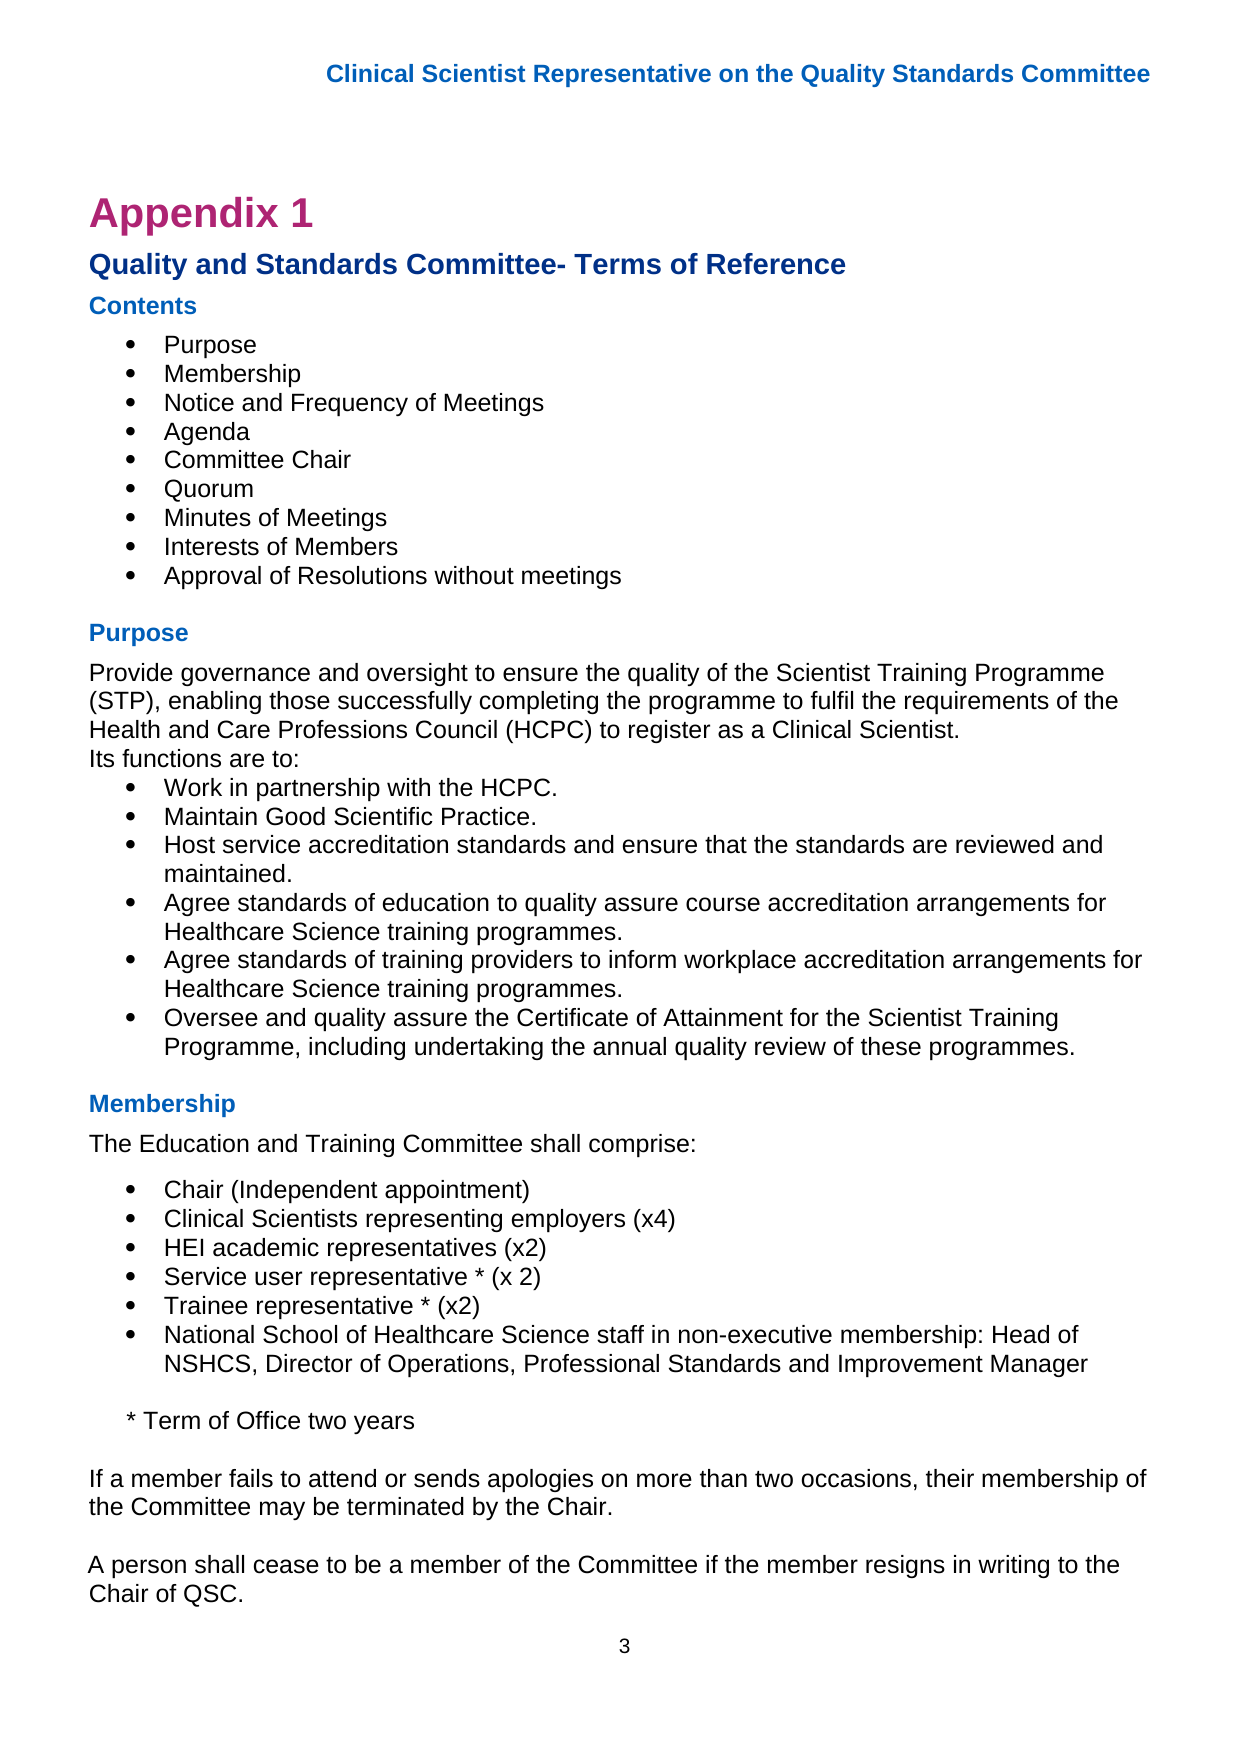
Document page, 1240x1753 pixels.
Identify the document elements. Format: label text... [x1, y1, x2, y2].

text If a member fails to attend or sends apologies on more than two occasions, their membership of the Committee may be terminated by the Chair. [89, 1463, 1151, 1521]
list Work in partnership with the HCPC. [126, 773, 1151, 801]
text The Education and Training Committee shall comprise: [89, 1129, 1151, 1157]
list Purpose [126, 330, 1151, 359]
list Agree standards of training providers to inform workplace accreditation arrangements for Healthcare Science training programmes. [126, 946, 1151, 1003]
list Oversee and quality assure the Certificate of Attainment for the Scientist Training Programme, including undertaking the annual quality review of these programmes. [126, 1003, 1151, 1061]
subtitle Contents [89, 291, 1151, 319]
list Approval of Resolutions without meetings [126, 561, 1151, 590]
list Membership [126, 359, 1151, 388]
list Maintain Good Scientific Practice. [126, 801, 1151, 830]
text Its functions are to: [89, 744, 1151, 773]
list Service user representative * (x 2) [126, 1262, 1151, 1291]
subtitle Quality and Standards Committee- Terms of Reference [89, 247, 1151, 280]
list Committee Chair [126, 445, 1151, 474]
list Notice and Frequency of Meetings [126, 388, 1151, 417]
list Chair (Independent appointment) [126, 1175, 1151, 1204]
list Quorum [126, 474, 1151, 503]
list Agree standards of education to quality assure course accreditation arrangements for Healthcare Science training programmes. [126, 888, 1151, 946]
list Clinical Scientists representing employers (x4) [126, 1204, 1151, 1233]
list Agenda [126, 417, 1151, 445]
text Provide governance and oversight to ensure the quality of the Scientist Training Programme (STP), enabling those successfully completing the programme to fulfil the requirements of the Health and Care Professions Council (HCPC) to register as a Clinical Scientist. [89, 658, 1151, 744]
list Host service accreditation standards and ensure that the standards are reviewed and maintained. [126, 830, 1151, 888]
list Minutes of Meetings [126, 503, 1151, 532]
subtitle Purpose [89, 618, 1151, 647]
list Trainee representative * (x2) [126, 1291, 1151, 1320]
text * Term of Office two years [126, 1406, 1151, 1435]
list National School of Healthcare Science staff in non-executive membership: Head of NSHCS, Director of Operations, Professional Standards and Improvement Manager [126, 1320, 1151, 1377]
list HEI academic representatives (x2) [126, 1233, 1151, 1262]
text A person shall cease to be a member of the Committee if the member resigns in writing to the Chair of QSC. [87, 1550, 1151, 1607]
list Interests of Members [126, 532, 1151, 561]
subtitle Appendix 1 [89, 188, 1151, 236]
subtitle Membership [89, 1089, 1151, 1118]
